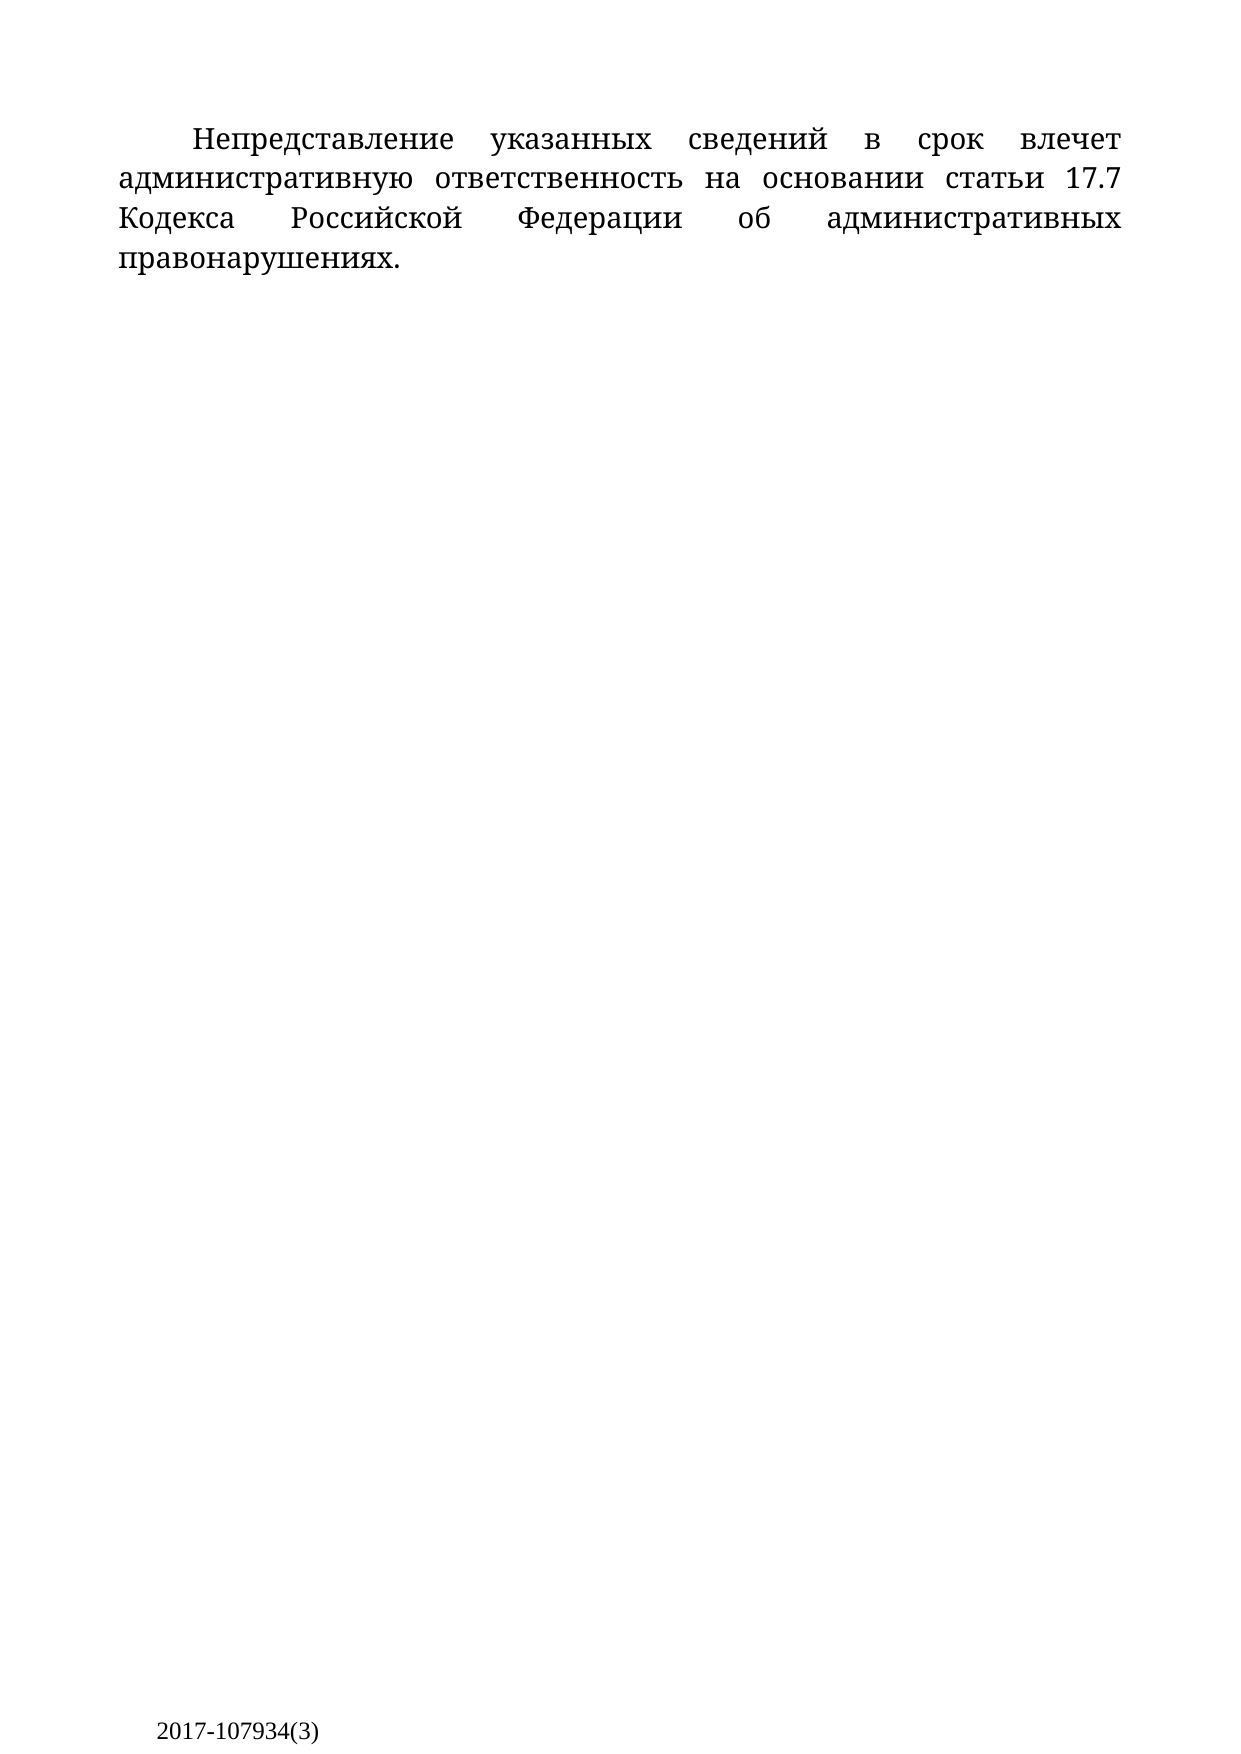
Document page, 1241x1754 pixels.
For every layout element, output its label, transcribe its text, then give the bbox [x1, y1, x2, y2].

text Непредставление указанных сведений в срок влечет административную ответственность на основании статьи 17.7 Кодекса Российской Федерации об административных правонарушениях. [118, 118, 1122, 277]
